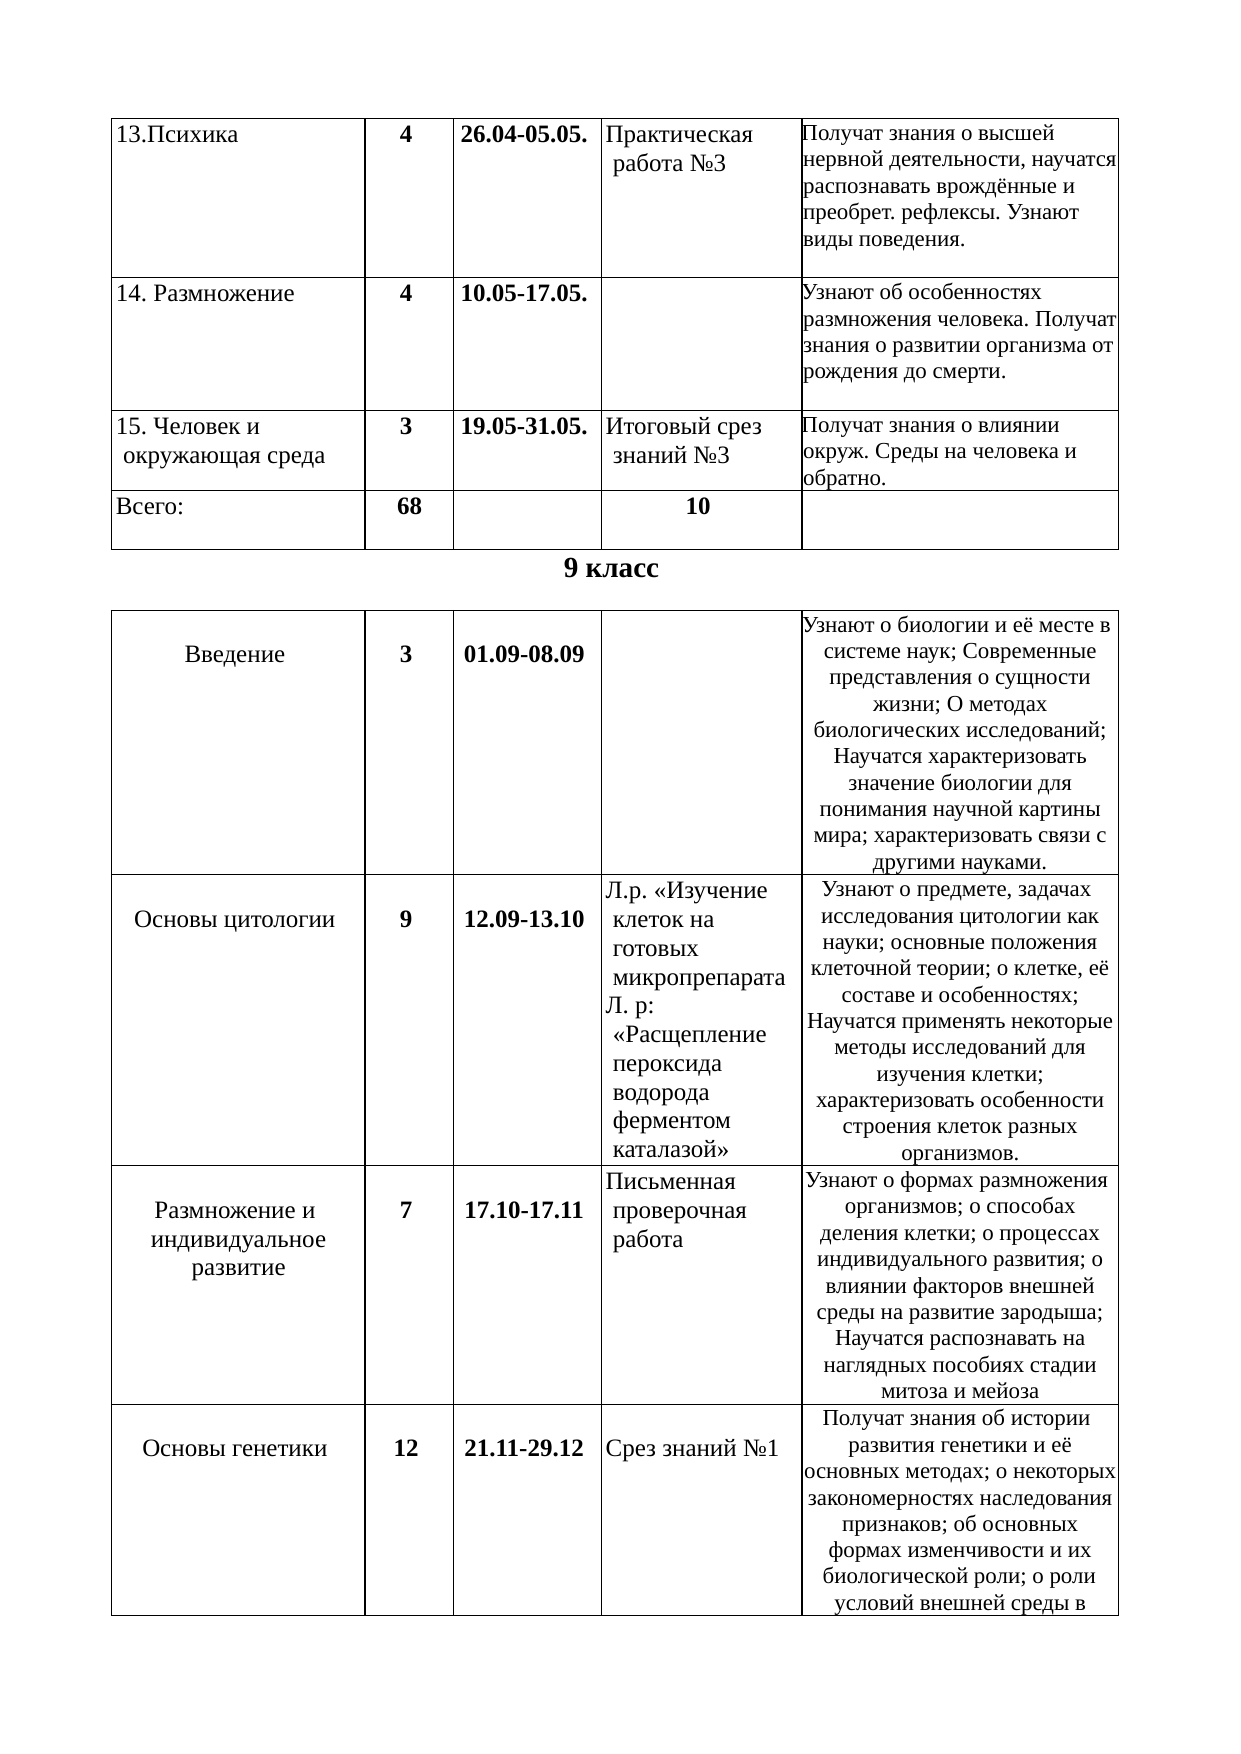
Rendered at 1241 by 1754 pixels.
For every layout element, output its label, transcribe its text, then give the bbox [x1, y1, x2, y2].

table_cell 19.05-31.05. [454, 411, 601, 490]
table_cell 15. Человек и окружающая среда [112, 411, 364, 490]
table_cell Получат знания о влиянии окруж. Среды на человека и обратно. [803, 411, 1118, 490]
table_cell Узнают об особенностях размножения человека. Получат знания о развитии организма от рождения до смерти. [803, 278, 1118, 410]
table_cell Письменная проверочная работа [602, 1166, 801, 1403]
table_cell 10.05-17.05. [454, 278, 601, 410]
table_cell 7 [366, 1166, 453, 1403]
table_cell Практическая работа №3 [602, 119, 801, 277]
table_cell 3 [366, 411, 453, 490]
table_cell 14. Размножение [112, 278, 364, 410]
table_cell Получат знания о высшей нервной деятельности, научатся распознавать врождённые и преобрет. рефлексы. Узнают виды поведения. [803, 119, 1118, 277]
table_cell 01.09-08.09 [454, 611, 601, 874]
table_cell 4 [366, 119, 453, 277]
table_cell Узнают о формах размножения организмов; о способах деления клетки; о процессах индивидуального развития; о влиянии факторов внешней среды на развитие зародыша; Научатся распознавать на наглядных пособиях стадии митоза и мейоза [803, 1166, 1118, 1403]
table_cell Основы цитологии [112, 875, 364, 1165]
table_cell 12.09-13.10 [454, 875, 601, 1165]
table_cell 4 [366, 278, 453, 410]
table_cell Л.р. «Изучение клеток на готовых микропрепарата Л. р: «Расщепление пероксида водорода ферментом каталазой» [602, 875, 801, 1165]
table_cell Срез знаний №1 [602, 1405, 801, 1615]
table_cell 26.04-05.05. [454, 119, 601, 277]
table_cell Узнают о биологии и её месте в системе наук; Современные представления о сущности жизни; О методах биологических исследований; Научатся характеризовать значение биологии для понимания научной картины мира; характеризовать связи с другими науками. [803, 611, 1118, 874]
table_cell [803, 491, 1118, 549]
table_cell Введение [112, 611, 364, 874]
table_cell 21.11-29.12 [454, 1405, 601, 1615]
table_cell [602, 278, 801, 410]
table_cell 9 [366, 875, 453, 1165]
table_cell Размножение и индивидуальное развитие [112, 1166, 364, 1403]
table_cell [602, 611, 801, 874]
table_cell 3 [366, 611, 453, 874]
table_cell 12 [366, 1405, 453, 1615]
table_cell 9 класс [112, 550, 1118, 610]
table_cell Основы генетики [112, 1405, 364, 1615]
table_cell Итоговый срез знаний №3 [602, 411, 801, 490]
table_cell Получат знания об истории развития генетики и её основных методах; о некоторых закономерностях наследования признаков; об основных формах изменчивости и их биологической роли; о роли условий внешней среды в [803, 1405, 1118, 1615]
table_cell 17.10-17.11 [454, 1166, 601, 1403]
table_cell 13.Психика [112, 119, 364, 277]
table_cell 10 [602, 491, 801, 549]
table_cell Узнают о предмете, задачах исследования цитологии как науки; основные положения клеточной теории; о клетке, её составе и особенностях; Научатся применять некоторые методы исследований для изучения клетки; характеризовать особенности строения клеток разных организмов. [803, 875, 1118, 1165]
table_cell Всего: [112, 491, 364, 549]
table_cell 68 [366, 491, 453, 549]
table_cell [454, 491, 601, 549]
